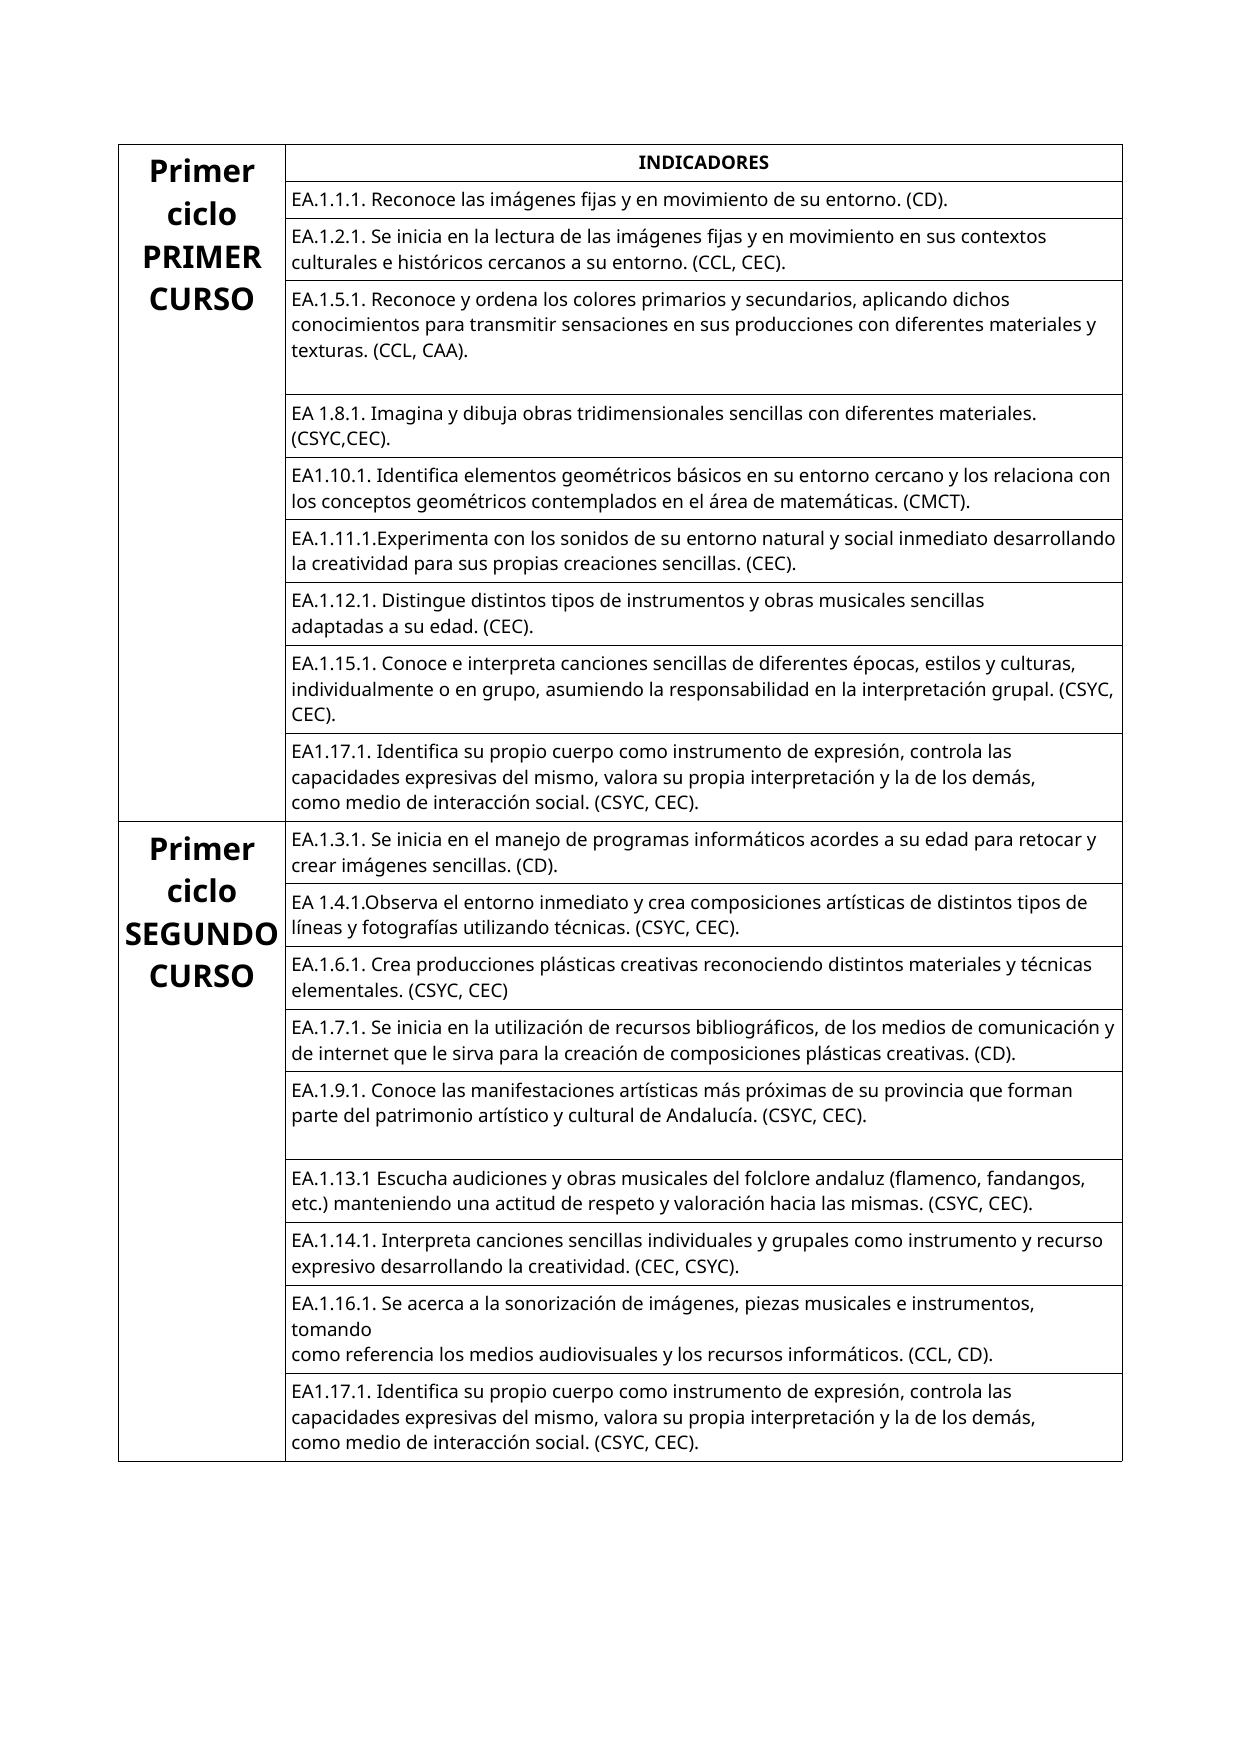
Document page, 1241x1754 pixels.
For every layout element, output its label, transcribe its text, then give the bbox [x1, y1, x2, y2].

table_cell EA.1.11.1.Experimenta con los sonidos de su entorno natural y social inmediato desarrollando la creatividad para sus propias creaciones sencillas. (CEC). [286, 520, 1122, 582]
table_cell EA.1.7.1. Se inicia en la utilización de recursos bibliográficos, de los medios de comunicación y de internet que le sirva para la creación de composiciones plásticas creativas. (CD). [286, 1010, 1122, 1071]
table_cell EA.1.5.1. Reconoce y ordena los colores primarios y secundarios, aplicando dichos conocimientos para transmitir sensaciones en sus producciones con diferentes materiales y texturas. (CCL, CAA). [286, 281, 1122, 394]
table_header Primer ciclo PRIMER CURSO [119, 145, 285, 821]
table_cell EA 1.8.1. Imagina y dibuja obras tridimensionales sencillas con diferentes materiales. (CSYC,CEC). [286, 395, 1122, 457]
table_cell Primer ciclo SEGUNDO CURSO [119, 822, 285, 1461]
table_cell EA.1.3.1. Se inicia en el manejo de programas informáticos acordes a su edad para retocar y crear imágenes sencillas. (CD). [286, 822, 1122, 883]
table_cell EA.1.9.1. Conoce las manifestaciones artísticas más próximas de su provincia que forman parte del patrimonio artístico y cultural de Andalucía. (CSYC, CEC). [286, 1072, 1122, 1159]
table_cell EA.1.13.1 Escucha audiciones y obras musicales del folclore andaluz (flamenco, fandangos, etc.) manteniendo una actitud de respeto y valoración hacia las mismas. (CSYC, CEC). [286, 1160, 1122, 1222]
table_cell EA.1.2.1. Se inicia en la lectura de las imágenes fijas y en movimiento en sus contextos culturales e históricos cercanos a su entorno. (CCL, CEC). [286, 219, 1122, 280]
table_cell EA.1.15.1. Conoce e interpreta canciones sencillas de diferentes épocas, estilos y culturas, individualmente o en grupo, asumiendo la responsabilidad en la interpretación grupal. (CSYC, CEC). [286, 646, 1122, 733]
table_cell EA.1.12.1. Distingue distintos tipos de instrumentos y obras musicales sencillas adaptadas a su edad. (CEC). [286, 583, 1122, 644]
table_header INDICADORES [286, 145, 1122, 181]
table_cell EA.1.6.1. Crea producciones plásticas creativas reconociendo distintos materiales y técnicas elementales. (CSYC, CEC) [286, 947, 1122, 1008]
table_cell EA.1.16.1. Se acerca a la sonorización de imágenes, piezas musicales e instrumentos, tomando como referencia los medios audiovisuales y los recursos informáticos. (CCL, CD). [286, 1286, 1122, 1373]
table_cell EA1.17.1. Identifica su propio cuerpo como instrumento de expresión, controla las capacidades expresivas del mismo, valora su propia interpretación y la de los demás, como medio de interacción social. (CSYC, CEC). [286, 734, 1122, 821]
table_cell EA1.17.1. Identifica su propio cuerpo como instrumento de expresión, controla las capacidades expresivas del mismo, valora su propia interpretación y la de los demás, como medio de interacción social. (CSYC, CEC). [286, 1374, 1122, 1461]
table_cell EA.1.14.1. Interpreta canciones sencillas individuales y grupales como instrumento y recurso expresivo desarrollando la creatividad. (CEC, CSYC). [286, 1223, 1122, 1284]
table_cell EA.1.1.1. Reconoce las imágenes fijas y en movimiento de su entorno. (CD). [286, 182, 1122, 218]
table_cell EA 1.4.1.Observa el entorno inmediato y crea composiciones artísticas de distintos tipos de líneas y fotografías utilizando técnicas. (CSYC, CEC). [286, 884, 1122, 946]
table_cell EA1.10.1. Identifica elementos geométricos básicos en su entorno cercano y los relaciona con los conceptos geométricos contemplados en el área de matemáticas. (CMCT). [286, 458, 1122, 519]
